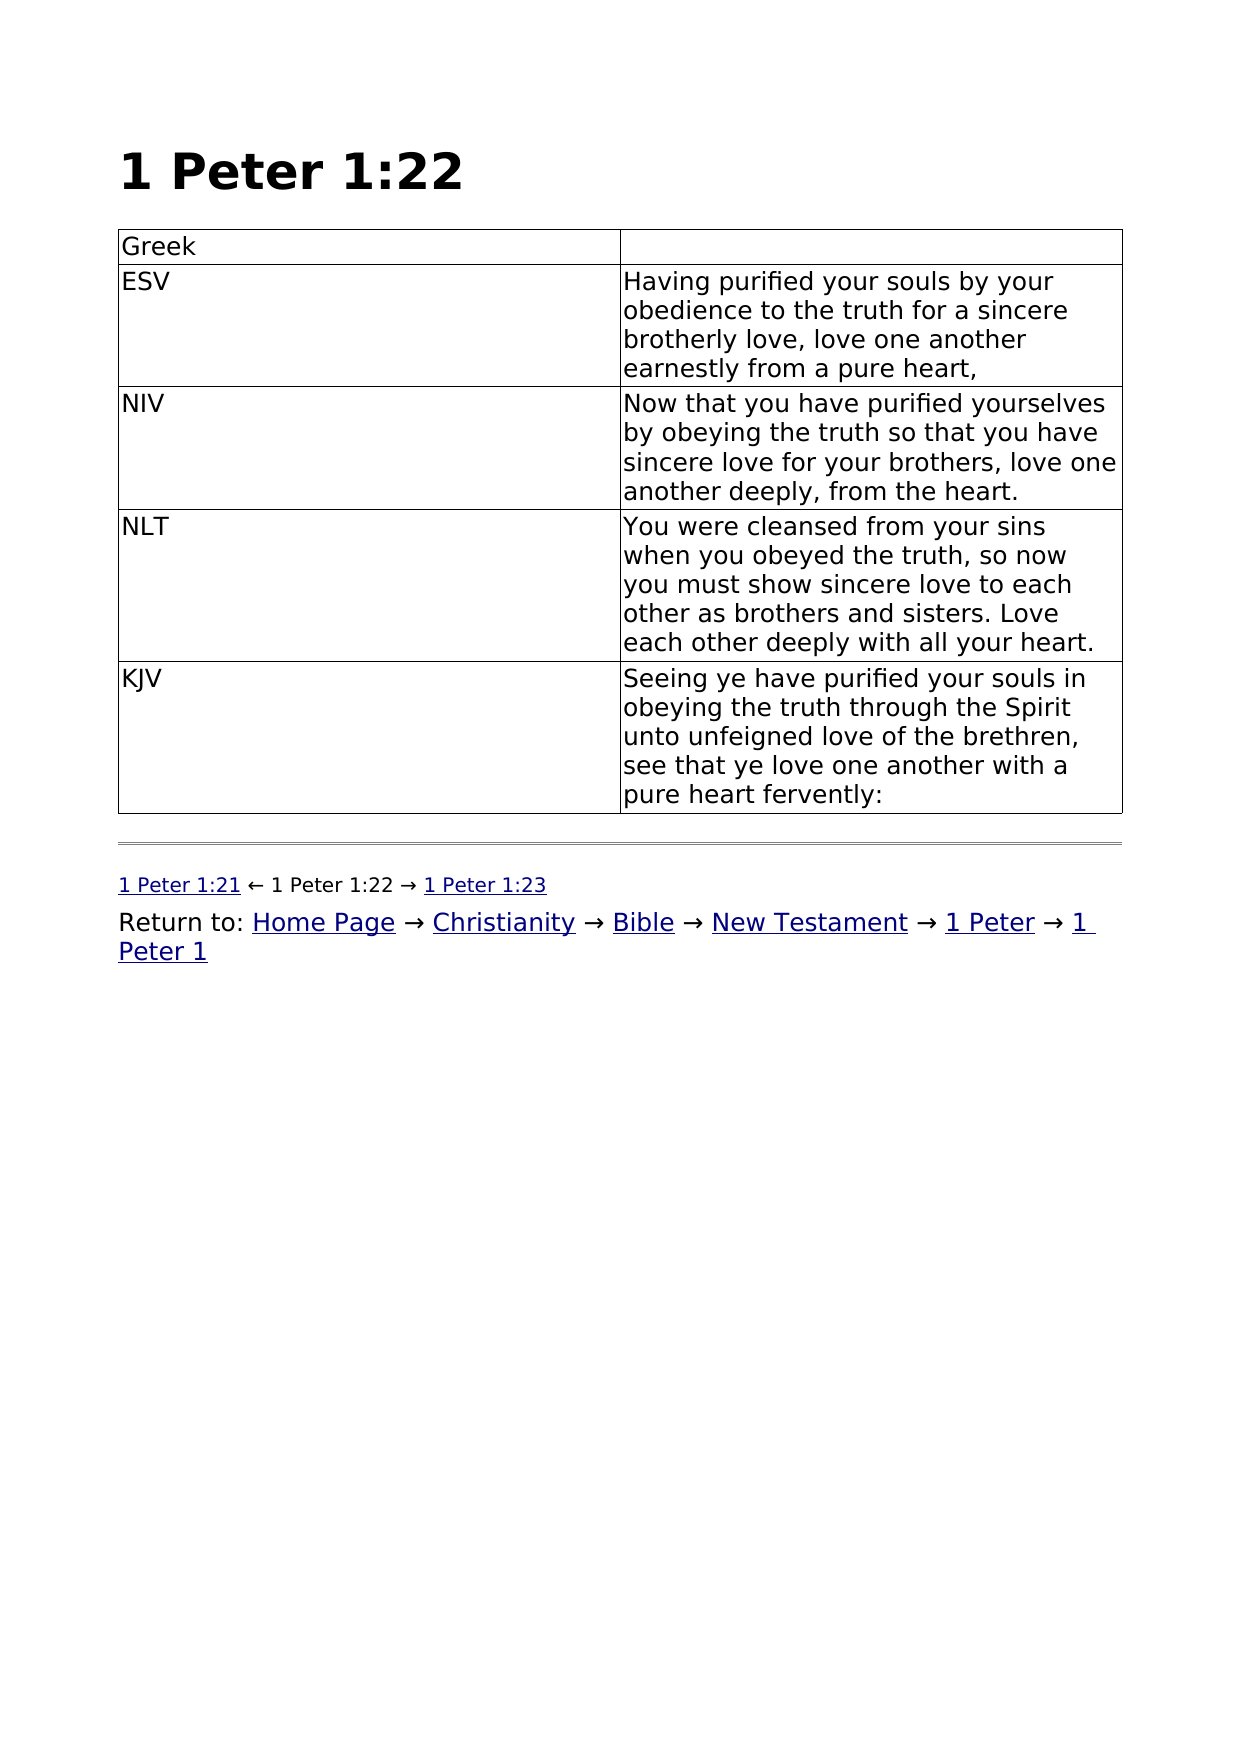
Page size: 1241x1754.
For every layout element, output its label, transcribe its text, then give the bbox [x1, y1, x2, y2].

table_cell ESV [119, 265, 620, 386]
table_cell KJV [119, 662, 620, 812]
table_cell NLT [119, 510, 620, 661]
table_cell Having purified your souls by your obedience to the truth for a sincere brotherly love, love one another earnestly from a pure heart, [621, 265, 1122, 386]
subtitle 1 Peter 1:22 [118, 143, 1122, 201]
table_cell You were cleansed from your sins when you obeyed the truth, so now you must show sincere love to each other as brothers and sisters. Love each other deeply with all your heart. [621, 510, 1122, 661]
text 1 Peter 1:21 ← 1 Peter 1:22 → 1 Peter 1:23 [118, 874, 1122, 908]
table_cell Seeing ye have purified your souls in obeying the truth through the Spirit unto unfeigned love of the brethren, see that ye love one another with a pure heart fervently: [621, 662, 1122, 812]
table_cell NIV [119, 387, 620, 509]
table_cell Now that you have purified yourselves by obeying the truth so that you have sincere love for your brothers, love one another deeply, from the heart. [621, 387, 1122, 509]
text Return to: Home Page → Christianity → Bible → New Testament → 1 Peter → 1 Peter 1 [118, 908, 1122, 966]
table_header Greek [119, 230, 620, 264]
table_header [621, 230, 1122, 264]
